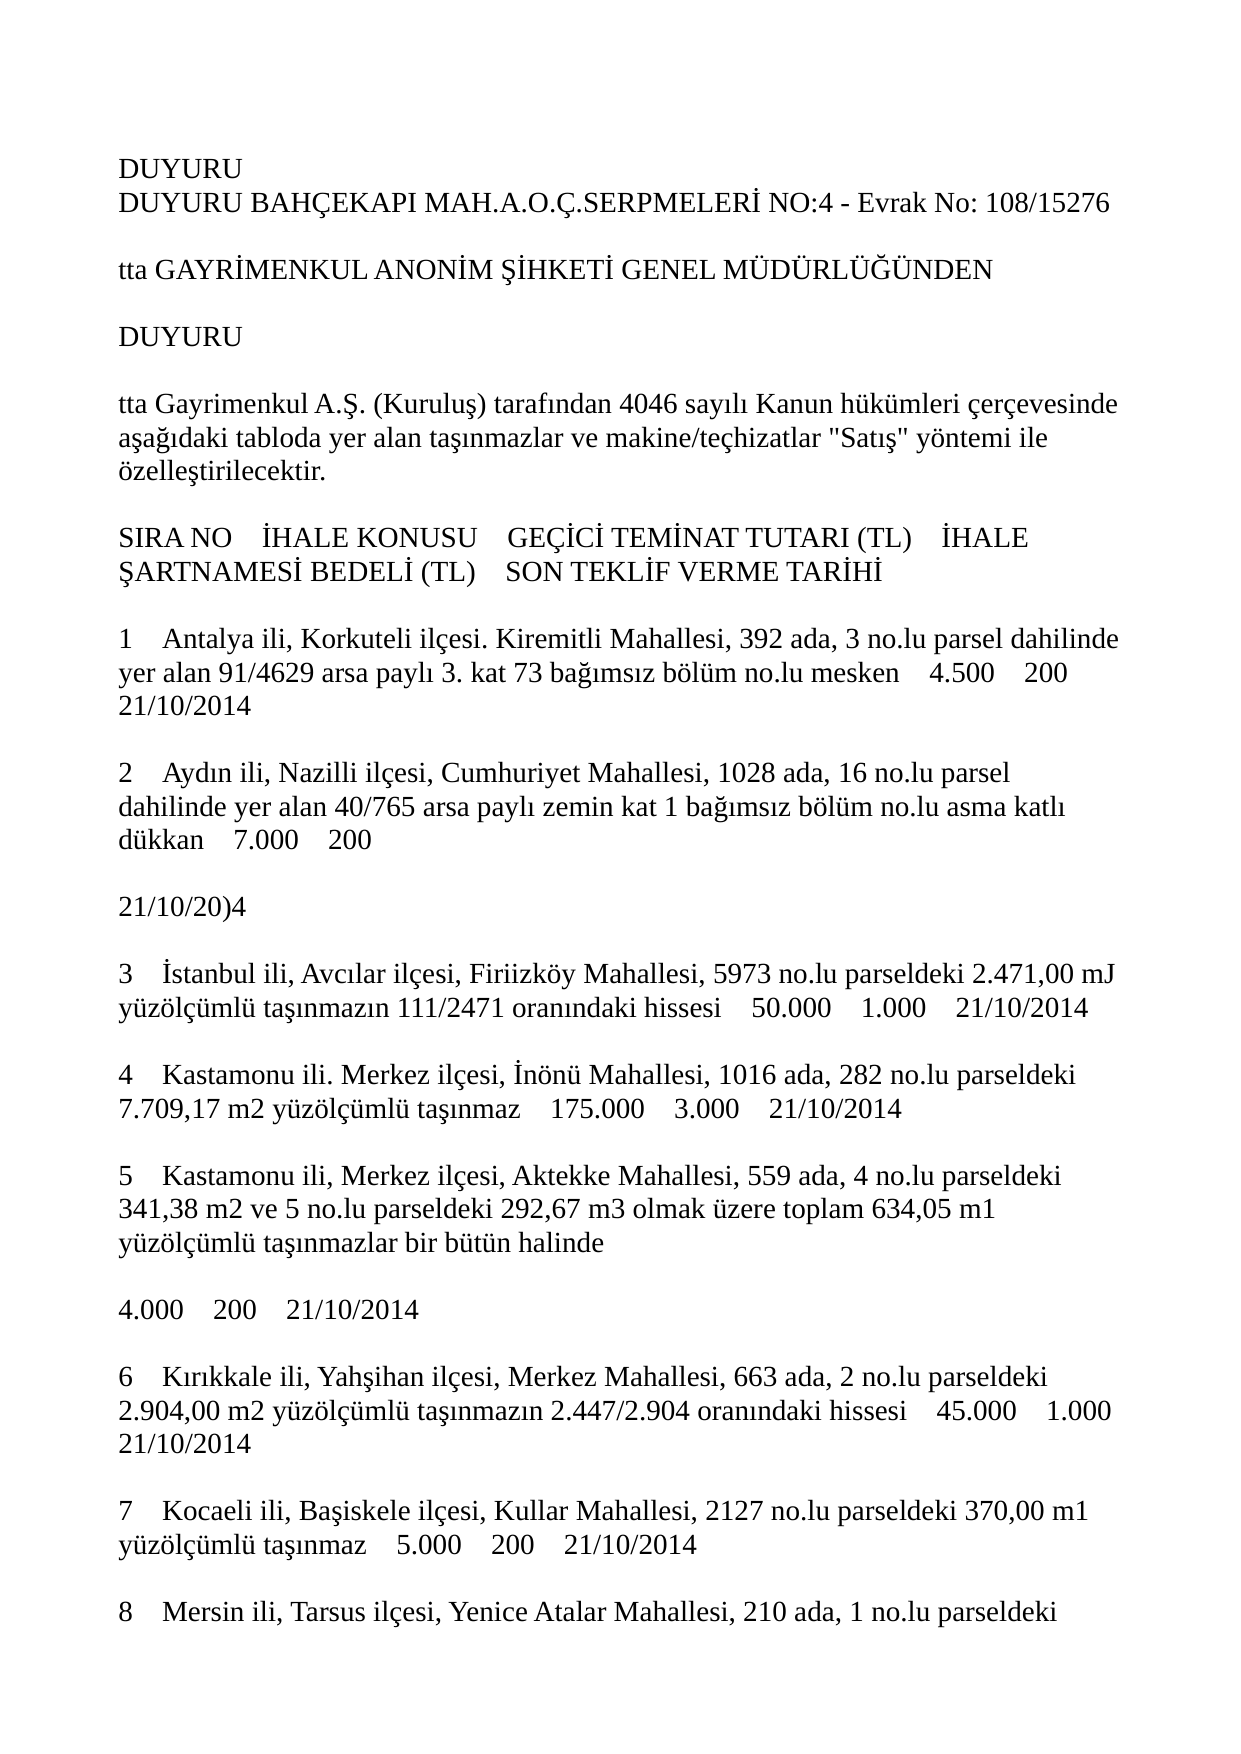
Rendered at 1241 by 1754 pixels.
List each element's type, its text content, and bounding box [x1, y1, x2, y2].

text 8 Mersin ili, Tarsus ilçesi, Yenice Atalar Mahallesi, 210 ada, 1 no.lu parseldeki [118, 1594, 1122, 1627]
text tta Gayrimenkul A.Ş. (Kuruluş) tarafından 4046 sayılı Kanun hükümleri çerçevesinde aşağıdaki tabloda yer alan taşınmazlar ve makine/teçhizatlar "Satış" yöntemi ile özelleştirilecektir. [118, 386, 1122, 487]
text 2 Aydın ili, Nazilli ilçesi, Cumhuriyet Mahallesi, 1028 ada, 16 no.lu parsel dahilinde yer alan 40/765 arsa paylı zemin kat 1 bağımsız bölüm no.lu asma katlı dükkan 7.000 200 [118, 755, 1122, 856]
text DUYURU BAHÇEKAPI MAH.A.O.Ç.SERPMELERİ NO:4 - Evrak No: 108/15276 [118, 185, 1122, 219]
text 1 Antalya ili, Korkuteli ilçesi. Kiremitli Mahallesi, 392 ada, 3 no.lu parsel dahilinde yer alan 91/4629 arsa paylı 3. kat 73 bağımsız bölüm no.lu mesken 4.500 200 21/10/2014 [118, 621, 1122, 722]
text DUYURU [118, 118, 1122, 185]
text 7 Kocaeli ili, Başiskele ilçesi, Kullar Mahallesi, 2127 no.lu parseldeki 370,00 m1 yüzölçümlü taşınmaz 5.000 200 21/10/2014 [118, 1493, 1122, 1560]
text DUYURU [118, 319, 1122, 353]
text 3 İstanbul ili, Avcılar ilçesi, Firiizköy Mahallesi, 5973 no.lu parseldeki 2.471,00 mJ yüzölçümlü taşınmazın 111/2471 oranındaki hissesi 50.000 1.000 21/10/2014 [118, 957, 1122, 1024]
text SIRA NO İHALE KONUSU GEÇİCİ TEMİNAT TUTARI (TL) İHALE ŞARTNAMESİ BEDELİ (TL) SON TEKLİF VERME TARİHİ [118, 521, 1122, 588]
text 5 Kastamonu ili, Merkez ilçesi, Aktekke Mahallesi, 559 ada, 4 no.lu parseldeki 341,38 m2 ve 5 no.lu parseldeki 292,67 m3 olmak üzere toplam 634,05 m1 yüzölçümlü taşınmazlar bir bütün halinde [118, 1158, 1122, 1258]
text 6 Kırıkkale ili, Yahşihan ilçesi, Merkez Mahallesi, 663 ada, 2 no.lu parseldeki 2.904,00 m2 yüzölçümlü taşınmazın 2.447/2.904 oranındaki hissesi 45.000 1.000 21/10/2014 [118, 1359, 1122, 1460]
text 21/10/20)4 [118, 889, 1122, 923]
text 4.000 200 21/10/2014 [118, 1292, 1122, 1326]
text tta GAYRİMENKUL ANONİM ŞİHKETİ GENEL MÜDÜRLÜĞÜNDEN [118, 252, 1122, 286]
text 4 Kastamonu ili. Merkez ilçesi, İnönü Mahallesi, 1016 ada, 282 no.lu parseldeki 7.709,17 m2 yüzölçümlü taşınmaz 175.000 3.000 21/10/2014 [118, 1057, 1122, 1124]
